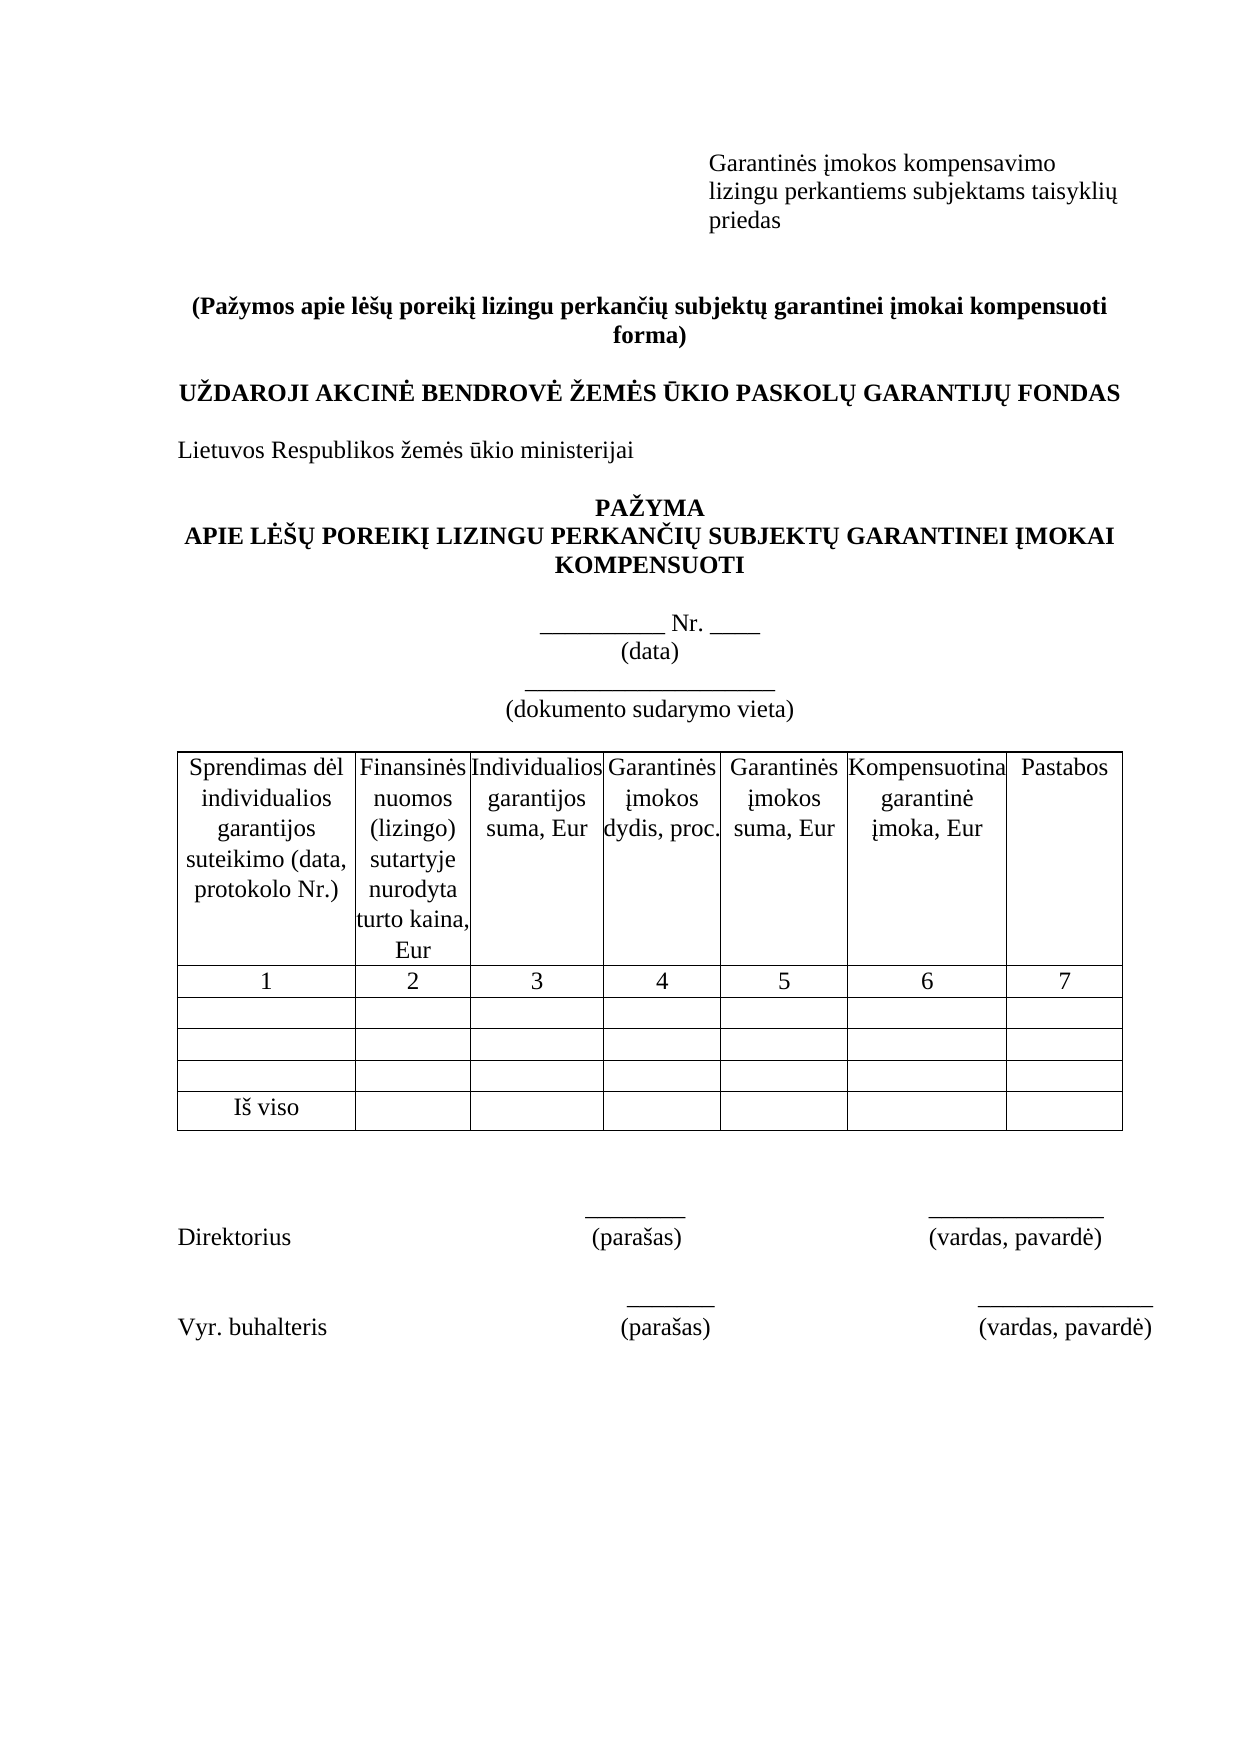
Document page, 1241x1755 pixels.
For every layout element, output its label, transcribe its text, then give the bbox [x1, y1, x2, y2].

table_cell [585, 1131, 744, 1192]
table_cell [1007, 1092, 1122, 1130]
table_cell [848, 1061, 1006, 1091]
table_cell [848, 1092, 1006, 1130]
table_cell [484, 1312, 601, 1342]
table_cell [721, 1092, 847, 1130]
table_header Kompensuotina garantinė įmoka, Eur [848, 753, 1006, 965]
table_cell [177, 1192, 401, 1222]
table_cell [848, 1029, 1006, 1060]
table_cell ________ [585, 1192, 744, 1222]
table_cell [744, 1222, 928, 1252]
table_cell [178, 1061, 355, 1091]
text APIE LĖŠŲ POREIKĮ LIZINGU PERKANČIŲ SUBJEKTŲ GARANTINEI ĮMOKAI KOMPENSUOTI [177, 521, 1122, 579]
table_cell [401, 1222, 585, 1252]
table_header Pastabos [1007, 753, 1122, 965]
table_header Garantinės įmokos dydis, proc. [604, 753, 720, 965]
table_cell [471, 998, 603, 1028]
table_cell 6 [848, 966, 1006, 997]
table_cell [604, 998, 720, 1028]
text (data) [177, 636, 1122, 665]
table_header Finansinės nuomos (lizingo) sutartyje nurodyta turto kaina, Eur [356, 753, 470, 965]
table_cell 1 [178, 966, 355, 997]
text ____________________ [177, 665, 1122, 694]
table_cell 3 [471, 966, 603, 997]
table_cell [1007, 998, 1122, 1028]
table_cell 2 [356, 966, 470, 997]
table_cell [178, 998, 355, 1028]
table_cell (vardas, pavardė) [957, 1312, 1154, 1342]
table_header ______________ [957, 1281, 1154, 1312]
table_cell [356, 1092, 470, 1130]
table_cell [721, 1029, 847, 1060]
table_header Sprendimas dėl individualios garantijos suteikimo (data, protokolo Nr.) [178, 753, 355, 965]
text PAŽYMA [177, 493, 1122, 521]
table_cell [848, 998, 1006, 1028]
table_header [177, 1281, 484, 1312]
table_cell [721, 998, 847, 1028]
table_header [770, 1281, 957, 1312]
table_cell [744, 1192, 928, 1222]
table_cell ______________ [929, 1192, 1122, 1222]
table_cell [471, 1029, 603, 1060]
table_cell Iš viso [178, 1092, 355, 1130]
table_cell Vyr. buhalteris [177, 1312, 484, 1342]
text (dokumento sudarymo vieta) [177, 694, 1122, 723]
table_cell [770, 1312, 957, 1342]
table_cell [401, 1192, 585, 1222]
table_cell [1007, 1029, 1122, 1060]
table_cell 5 [721, 966, 847, 997]
table_cell [1007, 1061, 1122, 1091]
text (Pažymos apie lėšų poreikį lizingu perkančių subjektų garantinei įmokai kompensuoti forma) [177, 291, 1122, 349]
table_cell [471, 1092, 603, 1130]
table_cell [356, 1029, 470, 1060]
text Garantinės įmokos kompensavimo lizingu perkantiems subjektams taisyklių [709, 148, 1122, 205]
table_cell [177, 1131, 401, 1192]
table_cell 7 [1007, 966, 1122, 997]
table_cell [744, 1131, 928, 1192]
table_cell [721, 1061, 847, 1091]
table_cell [356, 998, 470, 1028]
table_cell [356, 1061, 470, 1091]
table_cell (vardas, pavardė) [929, 1222, 1122, 1252]
table_cell (parašas) [601, 1312, 770, 1342]
table_cell 4 [604, 966, 720, 997]
table_cell Direktorius [177, 1222, 401, 1252]
table_cell [604, 1061, 720, 1091]
table_header Individualios garantijos suma, Eur [471, 753, 603, 965]
table_header _______ [601, 1281, 770, 1312]
table_cell [471, 1061, 603, 1091]
text UŽDAROJI AKCINĖ BENDROVĖ ŽEMĖS ŪKIO PASKOLŲ GARANTIJŲ FONDAS [177, 378, 1122, 406]
table_cell [401, 1131, 585, 1192]
text priedas [709, 205, 1122, 234]
table_header [484, 1281, 601, 1312]
table_cell [604, 1092, 720, 1130]
table_cell (parašas) [585, 1222, 744, 1252]
table_cell [178, 1029, 355, 1060]
text __________ Nr. ____ [177, 608, 1122, 636]
text Lietuvos Respublikos žemės ūkio ministerijai [177, 435, 1122, 464]
table_cell [604, 1029, 720, 1060]
table_header Garantinės įmokos suma, Eur [721, 753, 847, 965]
table_cell [929, 1131, 1122, 1192]
